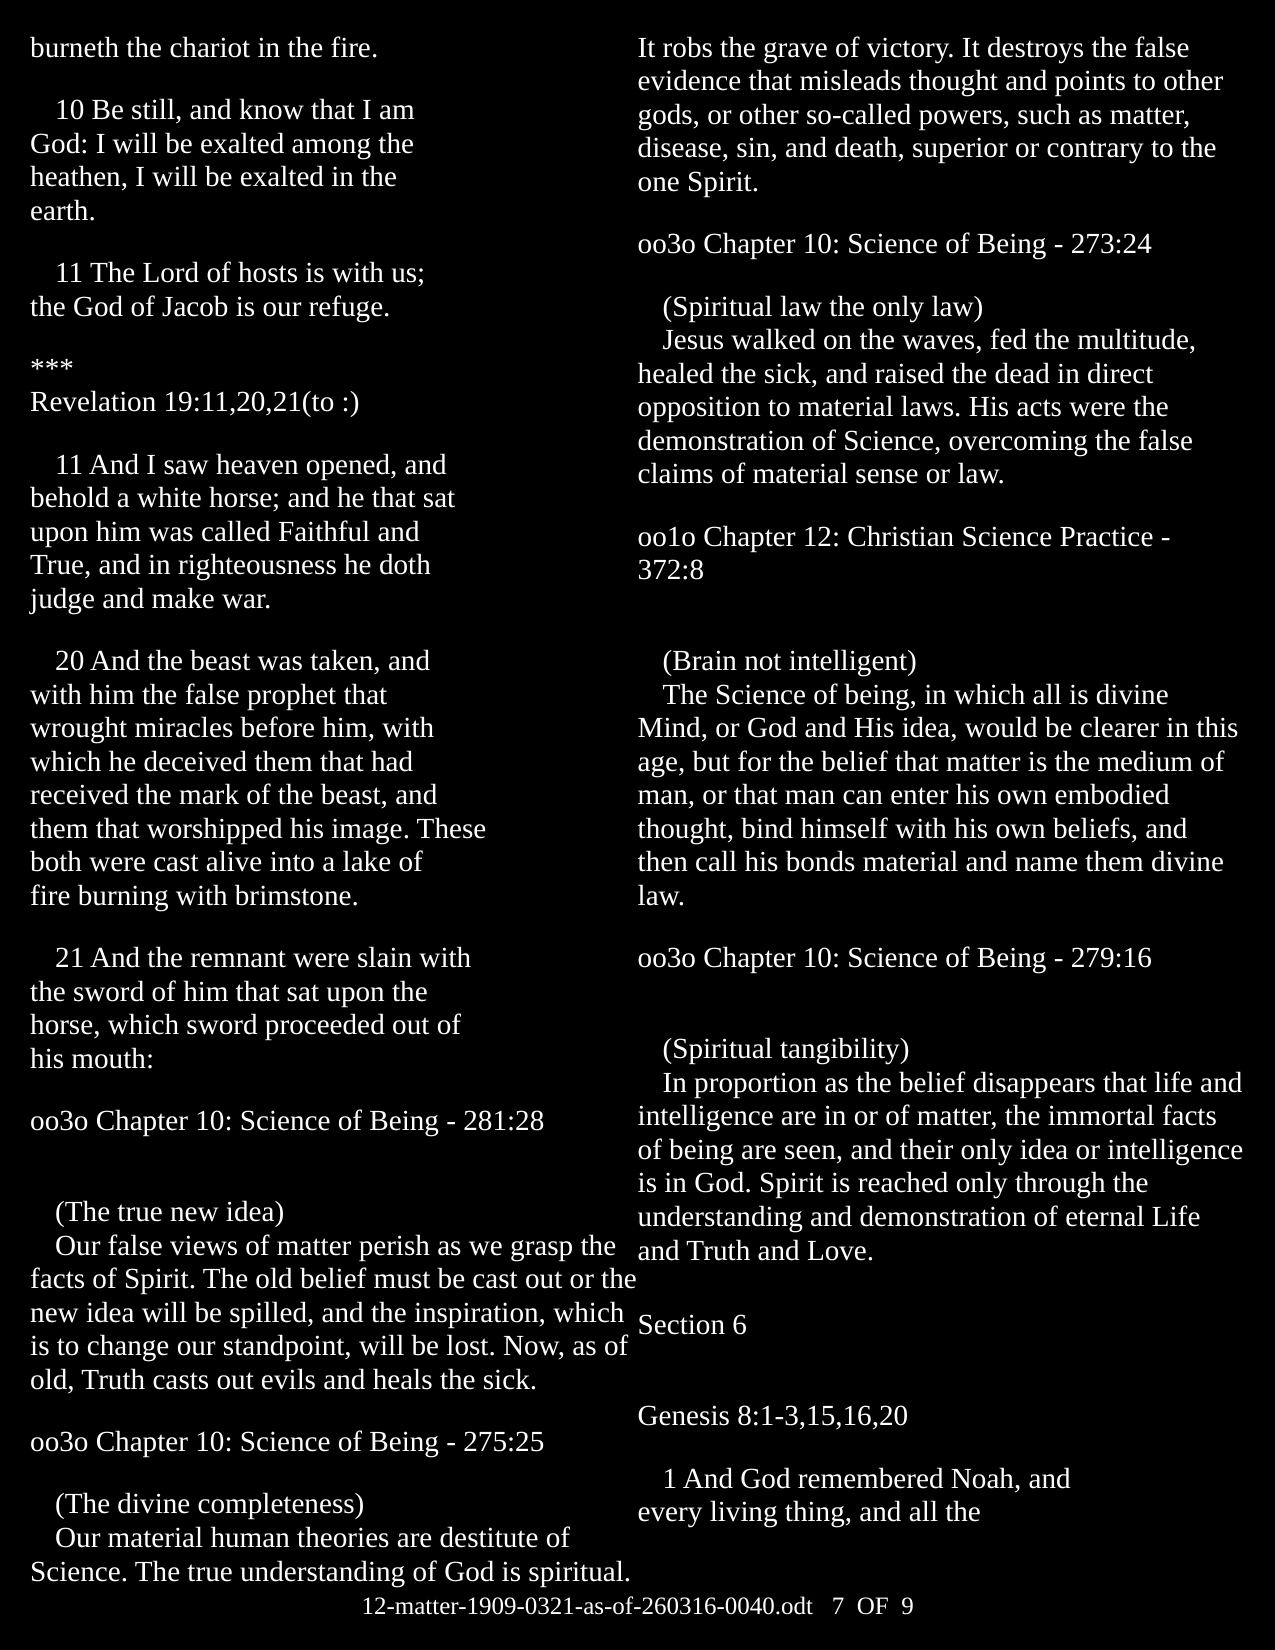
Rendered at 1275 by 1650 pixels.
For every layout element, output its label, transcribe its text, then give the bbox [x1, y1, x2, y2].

text Section 6 [637, 1307, 1245, 1341]
text Genesis 8:1-3,15,16,20 1 And God remembered Noah, and every living thing, and all the cattle that was with him in the ark: and God made a wind to pass over the earth, and the waters asswaged; 2 The fountains also of the deep and the windows of heaven were stopped, and the rain from heaven was restrained; 3 And the waters returned from off the earth continually: and after the end of the hundred and fifty days the waters were abated. 15 #And God spake unto Noah, saying, 16 Go forth of the ark, thou, and thy wife, and thy sons, and thy sons' wives with thee. 20 #And Noah builded an altar unto the Lord; and took of every clean beast, and of every clean fowl, and offered burnt offerings on the altar. *** II Peter 3:11-13 11 Seeing then that all these things shall be dissolved, what manner of persons ought ye to be in all holy conversation and godliness, 12 Looking for and hasting unto the coming of the day of God, wherein the heavens being on fire shall be dissolved, and the elements shall melt with fervent heat? 13 Nevertheless we, according to his promise, look for new heavens and a new earth, wherein dwelleth righteousness. 581:8 Chapter 17: Glossary (ARK) ARK. Safety; the idea, or reflection, of Truth, proved to be as immortal as its Principle; the understanding of Spirit, destroying belief in matter. 3ooo Chapter 2: Atonement and Eucharist - 40:31 (Within the veil) The nature of Christianity is peaceful and blessed, but in order to enter into the kingdom, the anchor of hope must be cast beyond the veil of matter into the Shekinah into which Jesus has passed before us; and this advance beyond matter must come through the joys and triumphs of the righteous as well as through their sorrows and afflictions. Like our Master, we must depart from material sense into the spiritual sense of being. 3ooo Chapter 2: Atonement and Eucharist - 43:27 (Divine victory) The divine must overcome the human at every point. The Science Jesus taught and lived must triumph over all material beliefs about life, substance, and intelligence, and the multitudinous errors growing from such beliefs. oo1o Chapter 12: Christian Science Practice - 425:23 (The lungs reformed) Consciousness constructs a better body when faith in matter has been conquered. Correct material belief by spiritual understanding, and Spirit will form you anew. You will never fear again except to offend God, and you will never believe that heart or any portion of the body can destroy you. oo1o Chapter 12: Christian Science Practice - 428:8-12,15 (Vision opening) To divest thought of false trusts and material evidences in order that the spiritual facts of being may appear, - this is the great attainment by means of which we shall sweep away the false and give place to the true. (Intelligent consecration) We should consecrate existence, not "to the unknown God" whom we "ignorantly worship," but to the eternal builder, the everlasting Father, to the Life which mortal sense cannot impair nor mortal belief destroy. We must realize the ability of mental might to offset human misconceptions and to replace them with the life which is spiritual, not material. Subheadings in this lesson 12 1 - No mediumship 12 1 - Spirit the starting-point 12 1 - Like evolving like 12 1 - Mind one and all 12 1 - Materialistic challenge 12 2 - Causation mental 12 2 - Material knowledge illusive 12 2 - Five senses deceptive 12 2 - Opposite symbols 12 2 - Source of all life and action 12 2 - Error unveiled 12 3 - Matter mindless 12 3 - Life independent of matter 12 3 - Remedy for fever 12 3 - Mind governs body 12 3 - Mortal mind controlled 12 3 - Useful knowledge 12 4 - Drugging unchristian 12 4 - Drug-power mental 12 4 - Belief in physics 12 4 - Adulteration of Truth 12 4 - Mind the only healer 12 5 - The true new idea 12 5 - The divine completeness 12 5 - Spiritual law the only law 12 5 - Brain not intelligent 12 5 - Spiritual tangibility 12 6 - Within the veil 12 6 - Divine victory 12 6 - The lungs reformed 12 6 - Vision opening 12 6 - Intelligent consecration [637, 1370, 1245, 1528]
text Genesis 6:13 13 And God said unto Noah, The end of all flesh is come before me; for the earth is filled with violence through them; and, behold, I will destroy them with the earth. Genesis 7:1 1 And the Lord said unto Noah, Come thou and all thy house into the ark; for thee have I seen righteous before me in this generation. *** Psalm 46:6,7,9-11 6 The heathen raged, the kingdoms were moved: he uttered his voice, the earth melted. 7 The Lord of hosts is with us; the God of Jacob is our refuge. 9 He maketh wars to cease unto the end of the earth; he breaketh the bow, and cutteth the spear in sunder; he burneth the chariot in the fire. 10 Be still, and know that I am God: I will be exalted among the heathen, I will be exalted in the earth. 11 The Lord of hosts is with us; the God of Jacob is our refuge. *** Revelation 19:11,20,21(to :) 11 And I saw heaven opened, and behold a white horse; and he that sat upon him was called Faithful and True, and in righteousness he doth judge and make war. 20 And the beast was taken, and with him the false prophet that wrought miracles before him, with which he deceived them that had received the mark of the beast, and them that worshipped his image. These both were cast alive into a lake of fire burning with brimstone. 21 And the remnant were slain with the sword of him that sat upon the horse, which sword proceeded out of his mouth: oo3o Chapter 10: Science of Being - 281:28 (The true new idea) Our false views of matter perish as we grasp the facts of Spirit. The old belief must be cast out or the new idea will be spilled, and the inspiration, which is to change our standpoint, will be lost. Now, as of old, Truth casts out evils and heals the sick. oo3o Chapter 10: Science of Being - 275:25 (The divine completeness) Our material human theories are destitute of Science. The true understanding of God is spiritual. It robs the grave of victory. It destroys the false evidence that misleads thought and points to other gods, or other so-called powers, such as matter, disease, sin, and death, superior or contrary to the one Spirit. oo3o Chapter 10: Science of Being - 273:24 (Spiritual law the only law) Jesus walked on the waves, fed the multitude, healed the sick, and raised the dead in direct opposition to material laws. His acts were the demonstration of Science, overcoming the false claims of material sense or law. oo1o Chapter 12: Christian Science Practice - 372:8 (Brain not intelligent) The Science of being, in which all is divine Mind, or God and His idea, would be clearer in this age, but for the belief that matter is the medium of man, or that man can enter his own embodied thought, bind himself with his own beliefs, and then call his bonds material and name them divine law. oo3o Chapter 10: Science of Being - 279:16 (Spiritual tangibility) In proportion as the belief disappears that life and intelligence are in or of matter, the immortal facts of being are seen, and their only idea or intelligence is in God. Spirit is reached only through the understanding and demonstration of eternal Life and Truth and Love. [30, 30, 1245, 1561]
